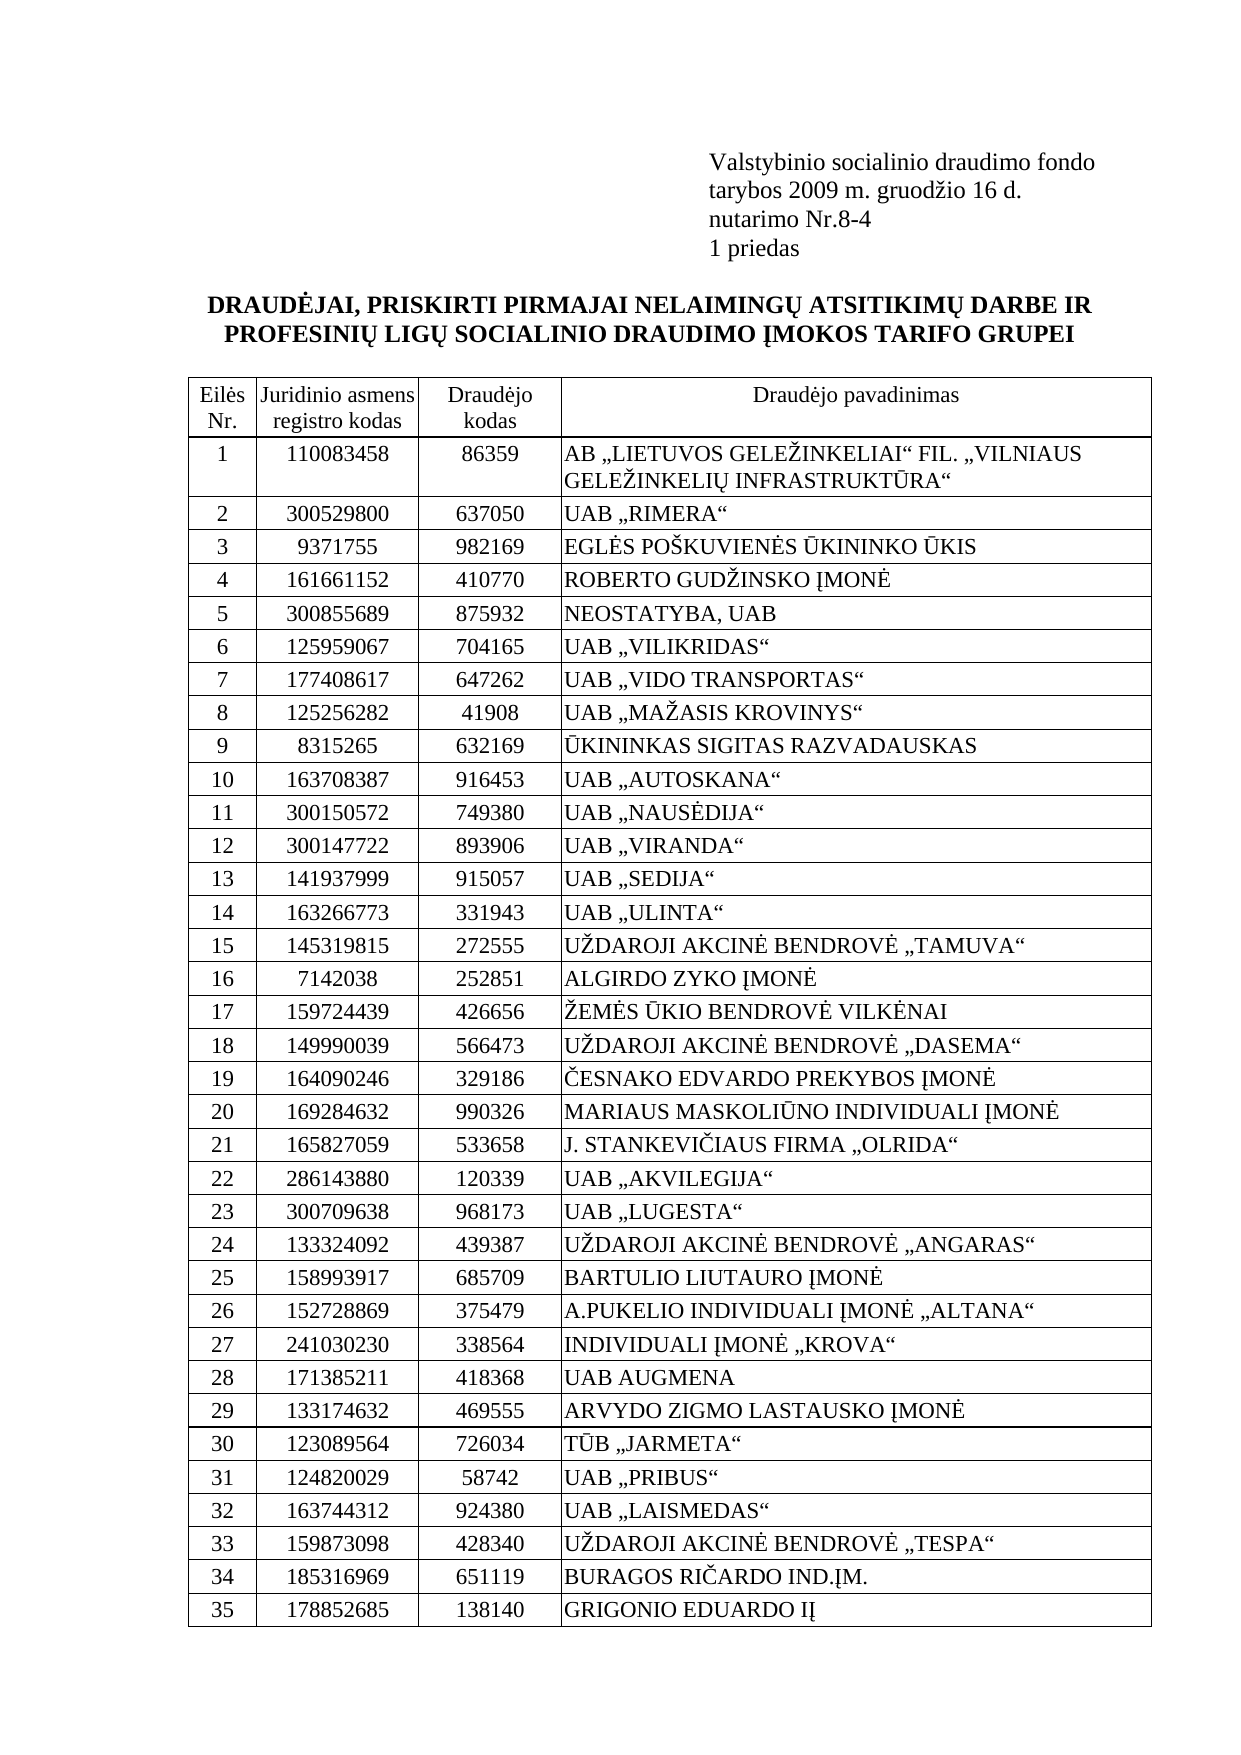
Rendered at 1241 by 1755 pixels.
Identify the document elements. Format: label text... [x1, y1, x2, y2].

table_cell 566473 [419, 1029, 561, 1061]
table_cell UAB „RIMERA“ [562, 497, 1151, 529]
table_cell UAB „AUTOSKANA“ [562, 763, 1151, 795]
table_cell 9 [189, 730, 256, 762]
table_cell 990326 [419, 1095, 561, 1127]
table_cell 418368 [419, 1361, 561, 1393]
table_cell 41908 [419, 696, 561, 729]
table_cell 982169 [419, 530, 561, 562]
table_cell 12 [189, 829, 256, 862]
table_cell MARIAUS MASKOLIŪNO INDIVIDUALI ĮMONĖ [562, 1095, 1151, 1127]
table_cell UAB „AKVILEGIJA“ [562, 1162, 1151, 1194]
table_cell 726034 [419, 1428, 561, 1460]
text 1 priedas [177, 233, 1122, 262]
table_header Draudėjo pavadinimas [562, 378, 1151, 436]
table_header Draudėjo kodas [419, 378, 561, 436]
table_cell BARTULIO LIUTAURO ĮMONĖ [562, 1261, 1151, 1293]
table_cell 14 [189, 896, 256, 928]
table_cell EGLĖS POŠKUVIENĖS ŪKININKO ŪKIS [562, 530, 1151, 562]
table_cell UAB „LUGESTA“ [562, 1195, 1151, 1227]
text nutarimo Nr.8-4 [177, 204, 1122, 233]
table_cell UAB AUGMENA [562, 1361, 1151, 1393]
table_cell 286143880 [257, 1162, 418, 1194]
table_cell UAB „LAISMEDAS“ [562, 1494, 1151, 1526]
table_cell UAB „ULINTA“ [562, 896, 1151, 928]
table_cell UAB „NAUSĖDIJA“ [562, 796, 1151, 828]
table_cell 15 [189, 929, 256, 961]
table_cell 141937999 [257, 863, 418, 895]
table_cell 18 [189, 1029, 256, 1061]
table_cell 685709 [419, 1261, 561, 1293]
table_cell TŪB „JARMETA“ [562, 1428, 1151, 1460]
table_cell 133174632 [257, 1394, 418, 1426]
table_cell 171385211 [257, 1361, 418, 1393]
table_cell 252851 [419, 962, 561, 994]
table_cell INDIVIDUALI ĮMONĖ „KROVA“ [562, 1328, 1151, 1360]
table_cell 33 [189, 1527, 256, 1559]
table_cell 163744312 [257, 1494, 418, 1526]
table_cell 163266773 [257, 896, 418, 928]
table_cell 145319815 [257, 929, 418, 961]
table_cell 27 [189, 1328, 256, 1360]
table_cell UŽDAROJI AKCINĖ BENDROVĖ „TAMUVA“ [562, 929, 1151, 961]
table_cell 9371755 [257, 530, 418, 562]
table_cell 704165 [419, 630, 561, 662]
table_cell UŽDAROJI AKCINĖ BENDROVĖ „ANGARAS“ [562, 1228, 1151, 1260]
table_cell A.PUKELIO INDIVIDUALI ĮMONĖ „ALTANA“ [562, 1295, 1151, 1327]
table_cell 158993917 [257, 1261, 418, 1293]
table_header Eilės Nr. [189, 378, 256, 436]
table_cell 8315265 [257, 730, 418, 762]
table_cell 152728869 [257, 1295, 418, 1327]
table_cell 300147722 [257, 829, 418, 862]
table_cell 439387 [419, 1228, 561, 1260]
table_cell ŪKININKAS SIGITAS RAZVADAUSKAS [562, 730, 1151, 762]
table_cell 58742 [419, 1461, 561, 1493]
table_cell 632169 [419, 730, 561, 762]
table_cell 34 [189, 1560, 256, 1593]
table_cell 272555 [419, 929, 561, 961]
table_cell 159873098 [257, 1527, 418, 1559]
table_cell 28 [189, 1361, 256, 1393]
table_cell UAB „SEDIJA“ [562, 863, 1151, 895]
table_cell 1 [189, 438, 256, 496]
table_cell 647262 [419, 663, 561, 695]
table_cell 165827059 [257, 1129, 418, 1161]
table_cell ALGIRDO ZYKO ĮMONĖ [562, 962, 1151, 994]
table_cell 86359 [419, 438, 561, 496]
table_cell 23 [189, 1195, 256, 1227]
table_cell 30 [189, 1428, 256, 1460]
table_cell 300855689 [257, 597, 418, 629]
table_cell 169284632 [257, 1095, 418, 1127]
table_cell 10 [189, 763, 256, 795]
table_cell 428340 [419, 1527, 561, 1559]
table_cell 21 [189, 1129, 256, 1161]
table_cell 25 [189, 1261, 256, 1293]
table_cell 124820029 [257, 1461, 418, 1493]
table_cell 4 [189, 564, 256, 596]
table_cell 125256282 [257, 696, 418, 729]
table_cell 178852685 [257, 1594, 418, 1626]
table_cell 125959067 [257, 630, 418, 662]
table_cell ČESNAKO EDVARDO PREKYBOS ĮMONĖ [562, 1062, 1151, 1094]
table_cell 164090246 [257, 1062, 418, 1094]
table_cell ROBERTO GUDŽINSKO ĮMONĖ [562, 564, 1151, 596]
table_cell 915057 [419, 863, 561, 895]
table_cell J. STANKEVIČIAUS FIRMA „OLRIDA“ [562, 1129, 1151, 1161]
table_cell 35 [189, 1594, 256, 1626]
table_cell UAB „PRIBUS“ [562, 1461, 1151, 1493]
table_cell 6 [189, 630, 256, 662]
text tarybos 2009 m. gruodžio 16 d. [177, 176, 1122, 204]
table_cell 968173 [419, 1195, 561, 1227]
table_cell 149990039 [257, 1029, 418, 1061]
table_cell 749380 [419, 796, 561, 828]
table_cell 241030230 [257, 1328, 418, 1360]
table_cell 11 [189, 796, 256, 828]
table_cell 5 [189, 597, 256, 629]
table_cell 3 [189, 530, 256, 562]
table_cell 163708387 [257, 763, 418, 795]
table_cell 20 [189, 1095, 256, 1127]
table_cell UAB „VIDO TRANSPORTAS“ [562, 663, 1151, 695]
table_cell 924380 [419, 1494, 561, 1526]
table_cell 300150572 [257, 796, 418, 828]
table_cell 32 [189, 1494, 256, 1526]
table_cell 893906 [419, 829, 561, 862]
table_cell 8 [189, 696, 256, 729]
table_cell UAB „MAŽASIS KROVINYS“ [562, 696, 1151, 729]
table_cell 329186 [419, 1062, 561, 1094]
table_cell 177408617 [257, 663, 418, 695]
table_cell UAB „VILIKRIDAS“ [562, 630, 1151, 662]
table_cell GRIGONIO EDUARDO IĮ [562, 1594, 1151, 1626]
table_cell 7142038 [257, 962, 418, 994]
table_cell 159724439 [257, 996, 418, 1028]
table_cell NEOSTATYBA, UAB [562, 597, 1151, 629]
table_cell 2 [189, 497, 256, 529]
table_cell UAB „VIRANDA“ [562, 829, 1151, 862]
table_cell 19 [189, 1062, 256, 1094]
table_cell 469555 [419, 1394, 561, 1426]
table_cell 651119 [419, 1560, 561, 1593]
table_cell 138140 [419, 1594, 561, 1626]
table_cell 300709638 [257, 1195, 418, 1227]
table_cell UŽDAROJI AKCINĖ BENDROVĖ „TESPA“ [562, 1527, 1151, 1559]
table_cell 916453 [419, 763, 561, 795]
table_cell 426656 [419, 996, 561, 1028]
table_cell 338564 [419, 1328, 561, 1360]
table_cell 123089564 [257, 1428, 418, 1460]
table_cell 300529800 [257, 497, 418, 529]
table_cell 120339 [419, 1162, 561, 1194]
table_cell 533658 [419, 1129, 561, 1161]
table_cell 375479 [419, 1295, 561, 1327]
table_cell 31 [189, 1461, 256, 1493]
table_cell 13 [189, 863, 256, 895]
table_cell 26 [189, 1295, 256, 1327]
table_cell ŽEMĖS ŪKIO BENDROVĖ VILKĖNAI [562, 996, 1151, 1028]
table_cell ARVYDO ZIGMO LASTAUSKO ĮMONĖ [562, 1394, 1151, 1426]
table_cell AB „LIETUVOS GELEŽINKELIAI“ FIL. „VILNIAUS GELEŽINKELIŲ INFRASTRUKTŪRA“ [562, 438, 1151, 496]
table_cell 875932 [419, 597, 561, 629]
table_cell 24 [189, 1228, 256, 1260]
table_cell 16 [189, 962, 256, 994]
table_cell BURAGOS RIČARDO IND.ĮM. [562, 1560, 1151, 1593]
text Valstybinio socialinio draudimo fondo [177, 147, 1122, 176]
table_cell 22 [189, 1162, 256, 1194]
table_header Juridinio asmens registro kodas [257, 378, 418, 436]
table_cell 17 [189, 996, 256, 1028]
table_cell 110083458 [257, 438, 418, 496]
table_cell 7 [189, 663, 256, 695]
text DRAUDĖJAI, PRISKIRTI PIRMAJAI NELAIMINGŲ ATSITIKIMŲ DARBE IR PROFESINIŲ LIGŲ SOCIALINIO DRAUDIMO ĮMOKOS TARIFO GRUPEI [177, 291, 1122, 348]
table_cell 29 [189, 1394, 256, 1426]
table_cell 331943 [419, 896, 561, 928]
table_cell 637050 [419, 497, 561, 529]
table_cell 161661152 [257, 564, 418, 596]
table_cell UŽDAROJI AKCINĖ BENDROVĖ „DASEMA“ [562, 1029, 1151, 1061]
table_cell 410770 [419, 564, 561, 596]
table_cell 185316969 [257, 1560, 418, 1593]
table_cell 133324092 [257, 1228, 418, 1260]
